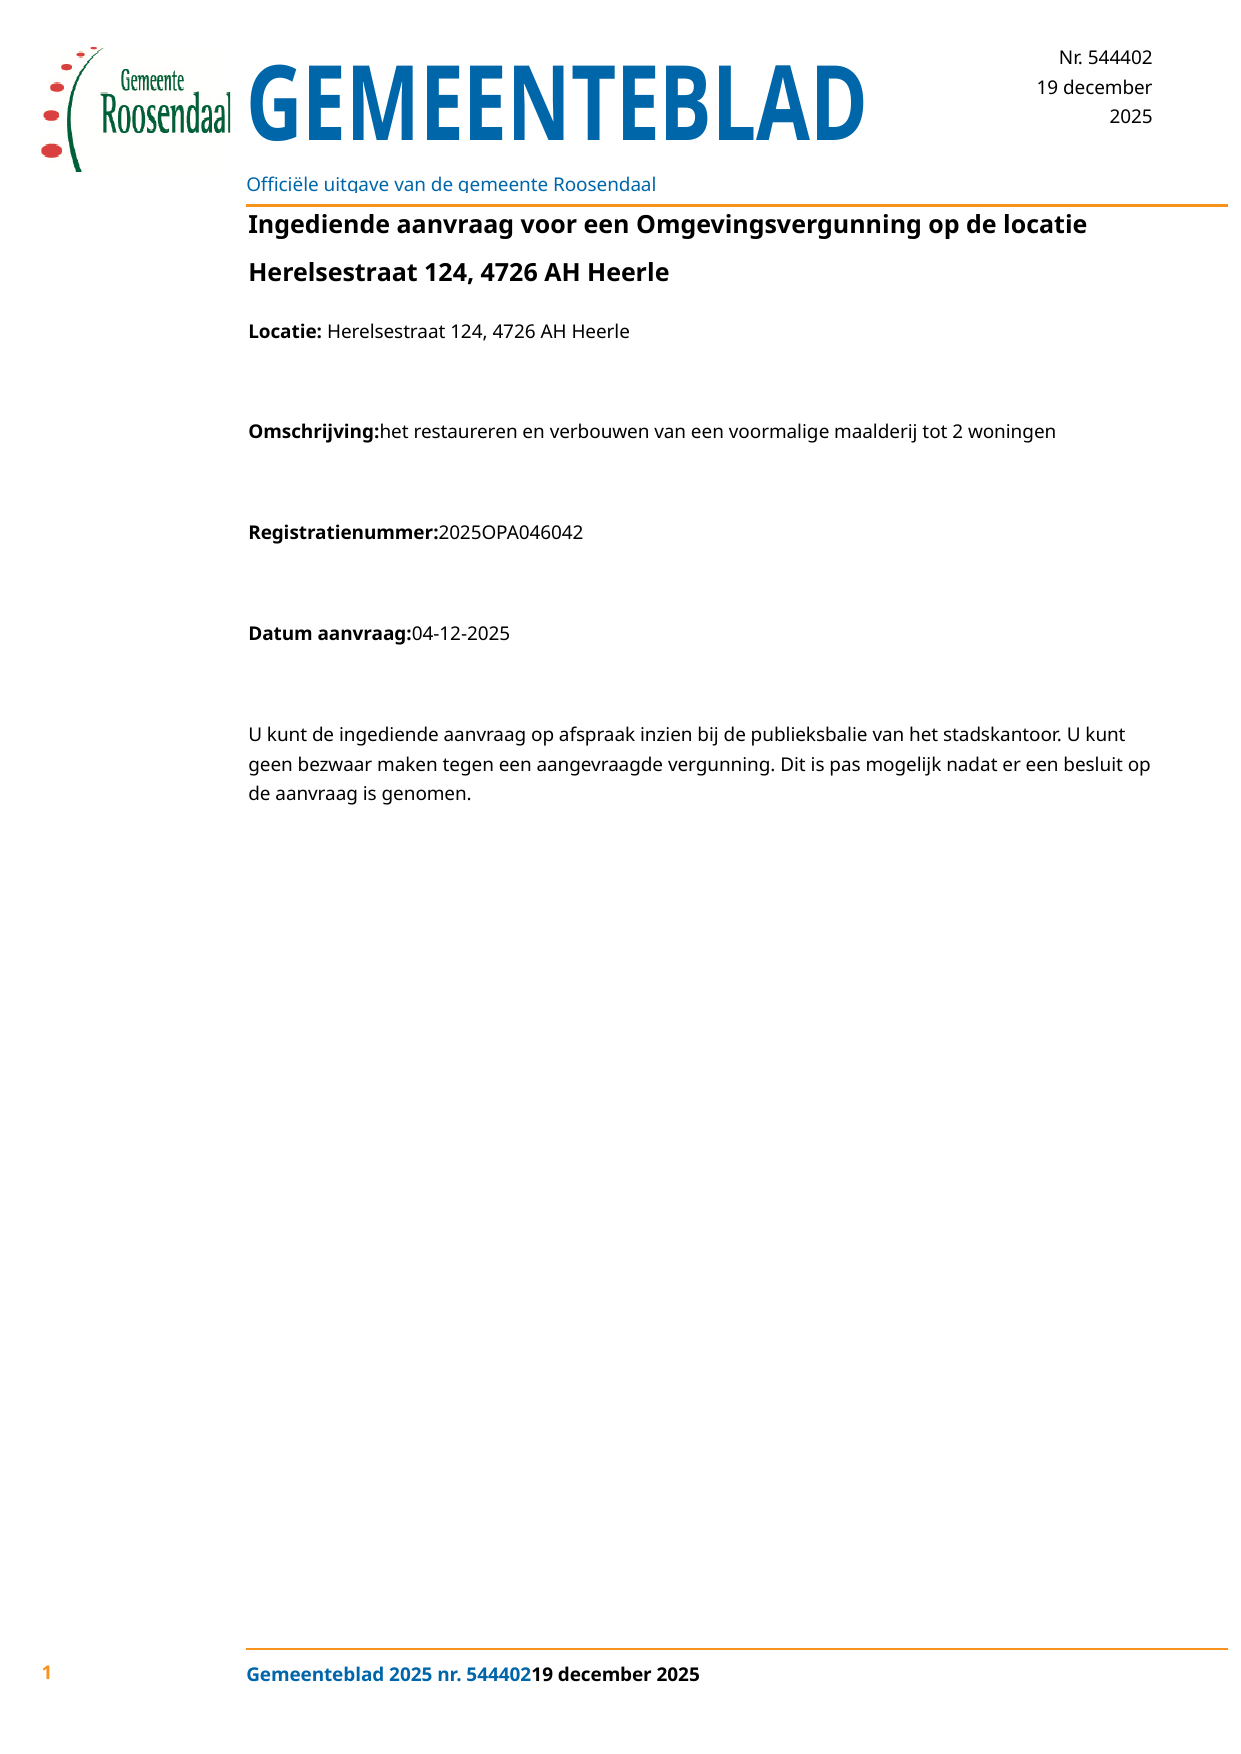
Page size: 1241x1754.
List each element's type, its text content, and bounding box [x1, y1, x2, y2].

text Ingediende aanvraag voor een Omgevingsvergunning op de locatie Herelsestraat 124, 4726 AH Heerle [248, 207, 1152, 288]
text U kunt de ingediende aanvraag op afspraak inzien bij de publieksbalie van het stadskantoor. U kunt geen bezwaar maken tegen een aangevraagde vergunning. Dit is pas mogelijk nadat er een besluit op de aanvraag is genomen. [248, 721, 1152, 806]
text Locatie: Herelsestraat 124, 4726 AH Heerle [248, 318, 1152, 344]
picture [41, 47, 231, 172]
text Datum aanvraag:04-12-2025 [248, 620, 1152, 646]
text Omschrijving:het restaurer­en en verbouwen van een voormalig­e maalderij tot 2 woningen [248, 419, 1152, 444]
text Registratienummer:2025OPA046042 [248, 519, 1152, 545]
